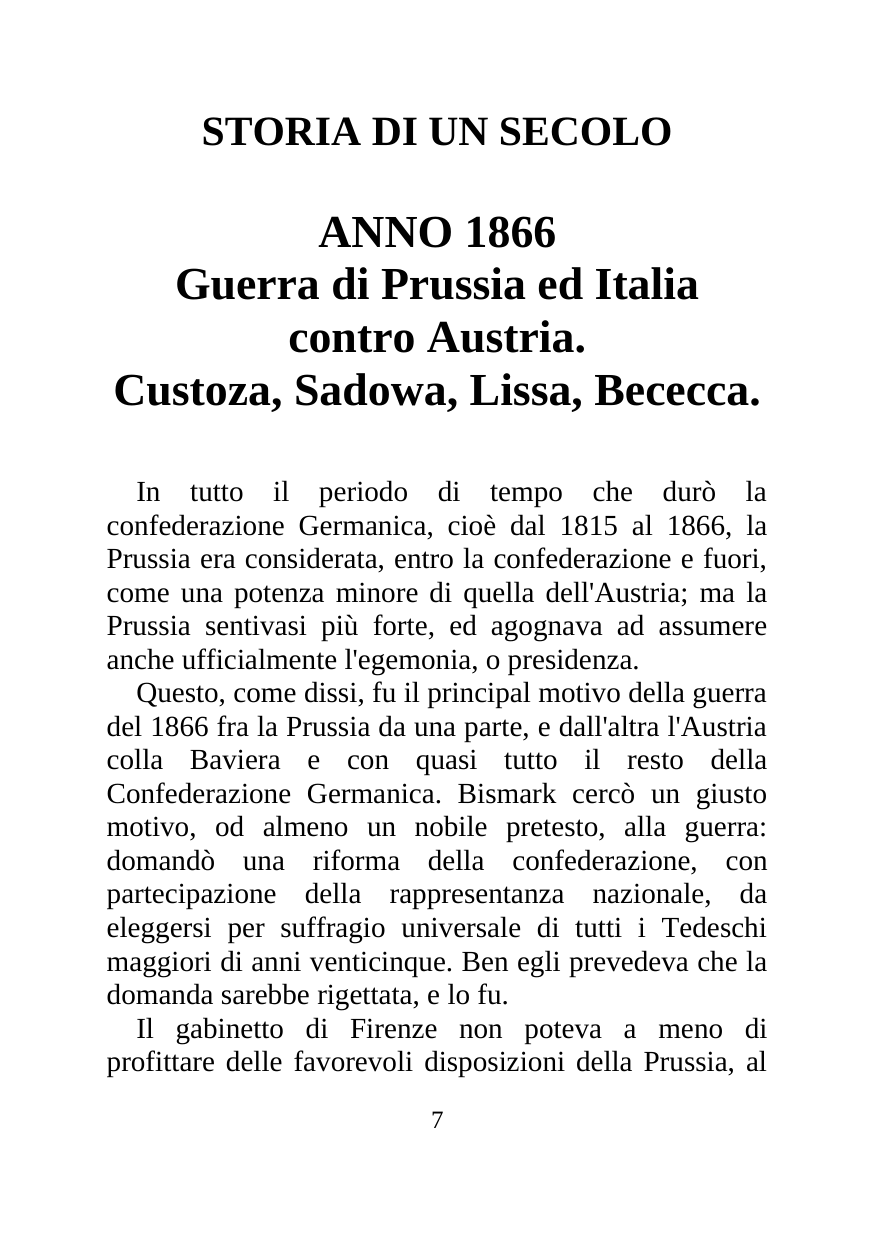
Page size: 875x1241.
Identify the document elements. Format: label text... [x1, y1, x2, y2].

text STORIA DI UN SECOLO [106, 106, 768, 154]
text In tutto il periodo di tempo che durò la confederazione Germanica, cioè dal 1815 al 1866, la Prussia era considerata, entro la confederazione e fuori, come una potenza minore di quella dell'Austria; ma la Prussia sentivasi più forte, ed agognava ad assumere anche ufficialmente l'egemonia, o presidenza. [106, 474, 768, 675]
text Questo, come dissi, fu il principal motivo della guerra del 1866 fra la Prussia da una parte, e dall'altra l'Austria colla Baviera e con quasi tutto il resto della Confederazione Germanica. Bismark cercò un giusto motivo, od almeno un nobile pretesto, alla guerra: domandò una riforma della confederazione, con partecipazione della rappresentanza nazionale, da eleggersi per suffragio universale di tutti i Tedeschi maggiori di anni venticinque. Ben egli prevedeva che la domanda sarebbe rigettata, e lo fu. [106, 675, 768, 1011]
text Il gabinetto di Firenze non poteva a meno di profittare delle favorevoli disposizioni della Prussia, al [106, 1011, 768, 1078]
subtitle ANNO 1866 Guerra di Prussia ed Italia contro Austria. Custoza, Sadowa, Lissa, Bececca. [106, 204, 768, 415]
